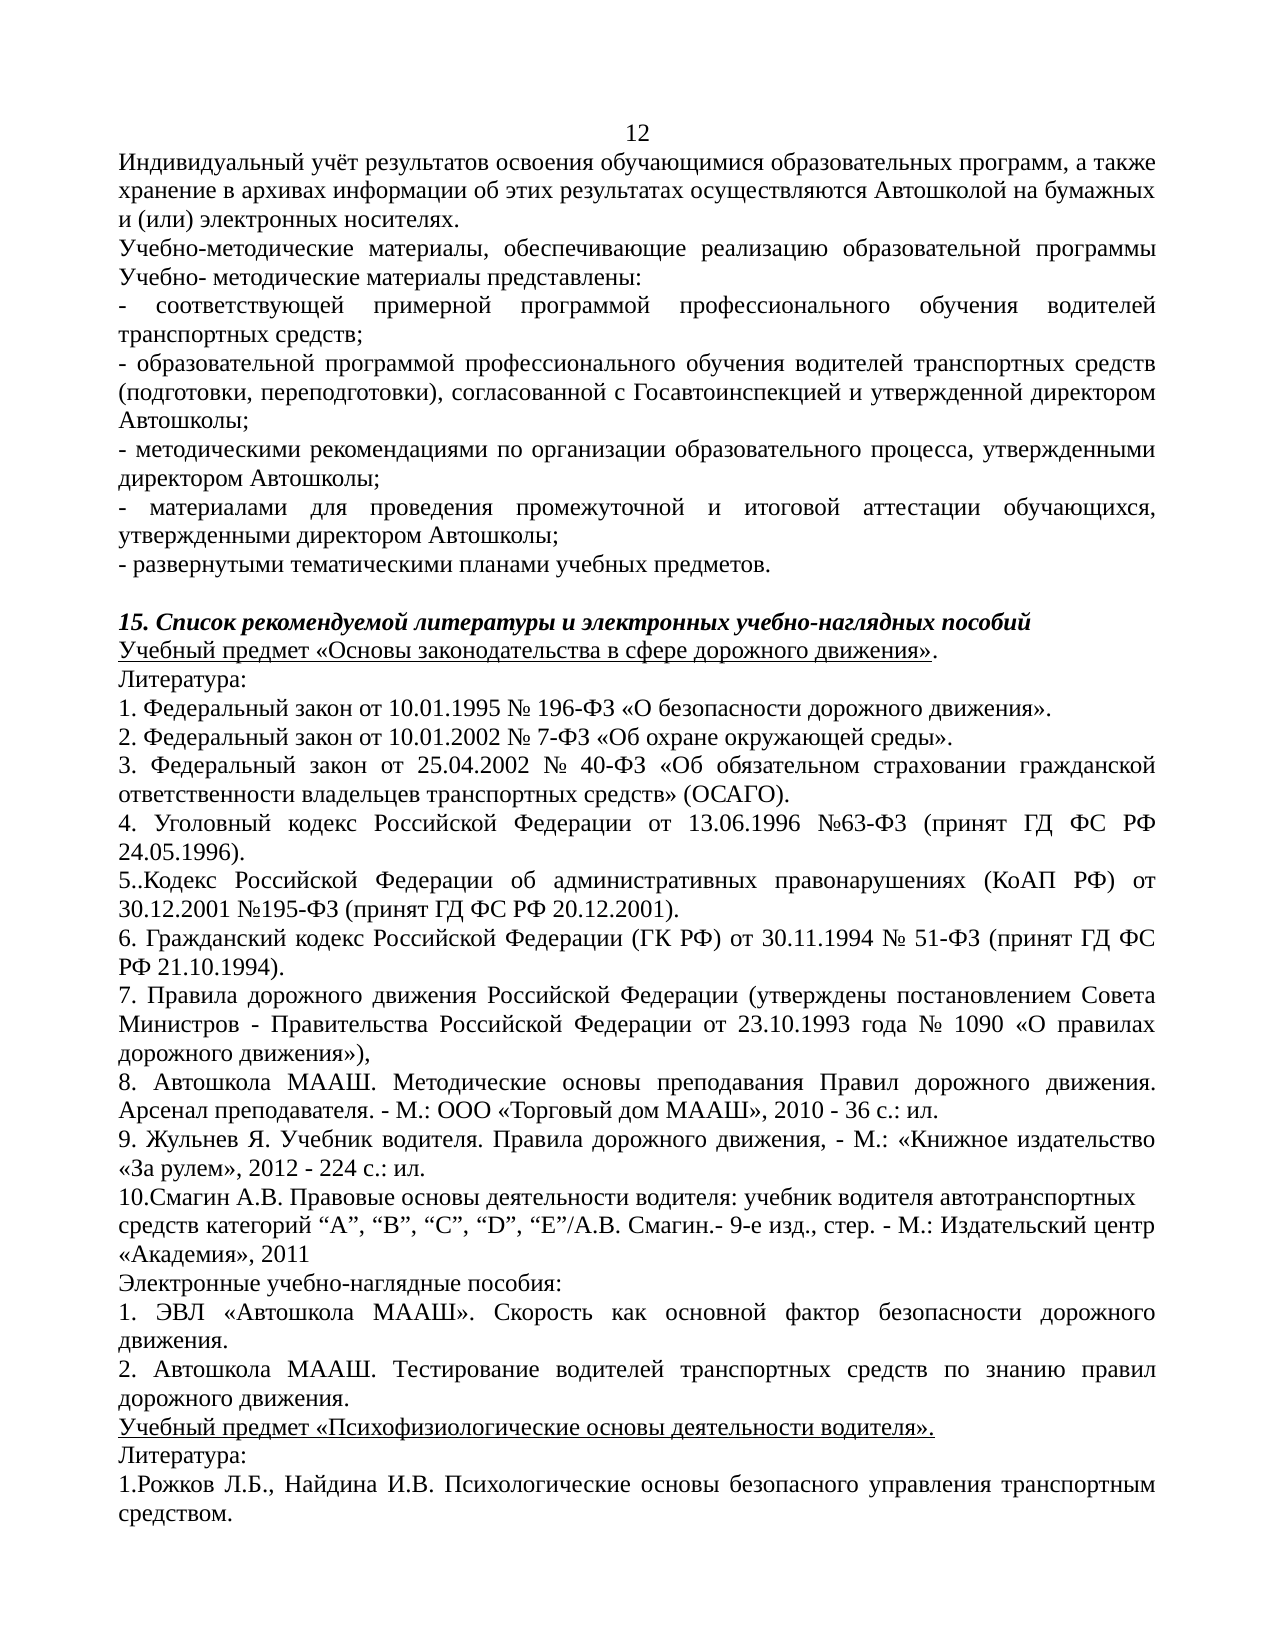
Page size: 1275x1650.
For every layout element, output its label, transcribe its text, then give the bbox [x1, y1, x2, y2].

text - методическими рекомендациями по организации образовательного процесса, утвержденными директором Автошколы; [118, 434, 1157, 492]
text - развернутыми тематическими планами учебных предметов. [118, 549, 1157, 578]
text Учебный предмет «Основы законодательства в сфере дорожного движения». [118, 636, 1157, 664]
text 12 [118, 118, 1157, 147]
text - образовательной программой профессионального обучения водителей транспортных средств (подготовки, переподготовки), согласованной с Госавтоинспекцией и утвержденной директором Автошколы; [118, 348, 1157, 434]
text - соответствующей примерной программой профессионального обучения водителей транспортных средств; [118, 291, 1157, 348]
text 15. Список рекомендуемой литературы и электронных учебно-наглядных пособий [118, 607, 1157, 636]
text - материалами для проведения промежуточной и итоговой аттестации обучающихся, утвержденными директором Автошколы; [118, 492, 1157, 549]
text 8. Автошкола МААШ. Методические основы преподавания Правил дорожного движения. Арсенал преподавателя. - М.: ООО «Торговый дом МААШ», 2010 - 36 с.: ил. [118, 1067, 1157, 1124]
text 1. Федеральный закон от 10.01.1995 № 196-ФЗ «О безопасности дорожного движения». [118, 693, 1157, 722]
text 10.Смагин А.В. Правовые основы деятельности водителя: учебник водителя автотранспортных [118, 1182, 1157, 1211]
text 5..Кодекс Российской Федерации об административных правонарушениях (КоАП РФ) от 30.12.2001 №195-ФЗ (принят ГД ФС РФ 20.12.2001). [118, 866, 1157, 923]
list Рожков Л.Б., Найдина И.В. Психологические основы безопасного управления транспортным средством. [118, 1469, 1157, 1527]
text 6. Гражданский кодекс Российской Федерации (ГК РФ) от 30.11.1994 № 51-ФЗ (принят ГД ФС РФ 21.10.1994). [118, 923, 1157, 981]
text Учебно-методические материалы, обеспечивающие реализацию образовательной программы Учебно- методические материалы представлены: [118, 233, 1157, 291]
text 9. Жульнев Я. Учебник водителя. Правила дорожного движения, - М.: «Книжное издательство «За рулем», 2012 - 224 с.: ил. [118, 1124, 1157, 1182]
text 3. Федеральный закон от 25.04.2002 № 40-ФЗ «Об обязательном страховании гражданской ответственности владельцев транспортных средств» (ОСАГО). [118, 751, 1157, 808]
text 2. Автошкола МААШ. Тестирование водителей транспортных средств по знанию правил дорожного движения. [118, 1354, 1157, 1412]
text Учебный предмет «Психофизиологические основы деятельности водителя». [118, 1412, 1157, 1441]
text 1. ЭВЛ «Автошкола МААШ». Скорость как основной фактор безопасности дорожного движения. [118, 1297, 1157, 1354]
text 4. Уголовный кодекс Российской Федерации от 13.06.1996 №63-Ф3 (принят ГД ФС РФ 24.05.1996). [118, 808, 1157, 866]
text Литература: [118, 1441, 1157, 1469]
text средств категорий “А”, “В”, “С”, “D”, “Е”/А.В. Смагин.- 9-е изд., стер. - М.: Издательский центр «Академия», 2011 [118, 1211, 1157, 1268]
text Индивидуальный учёт результатов освоения обучающимися образовательных программ, а также хранение в архивах информации об этих результатах осуществляются Автошколой на бумажных и (или) электронных носителях. [118, 147, 1157, 233]
text Электронные учебно-наглядные пособия: [118, 1268, 1157, 1297]
text 2. Федеральный закон от 10.01.2002 № 7-ФЗ «Об охране окружающей среды». [118, 722, 1157, 751]
text 7. Правила дорожного движения Российской Федерации (утверждены постановлением Совета Министров - Правительства Российской Федерации от 23.10.1993 года № 1090 «О правилах дорожного движения»), [118, 981, 1157, 1067]
text Литература: [118, 664, 1157, 693]
